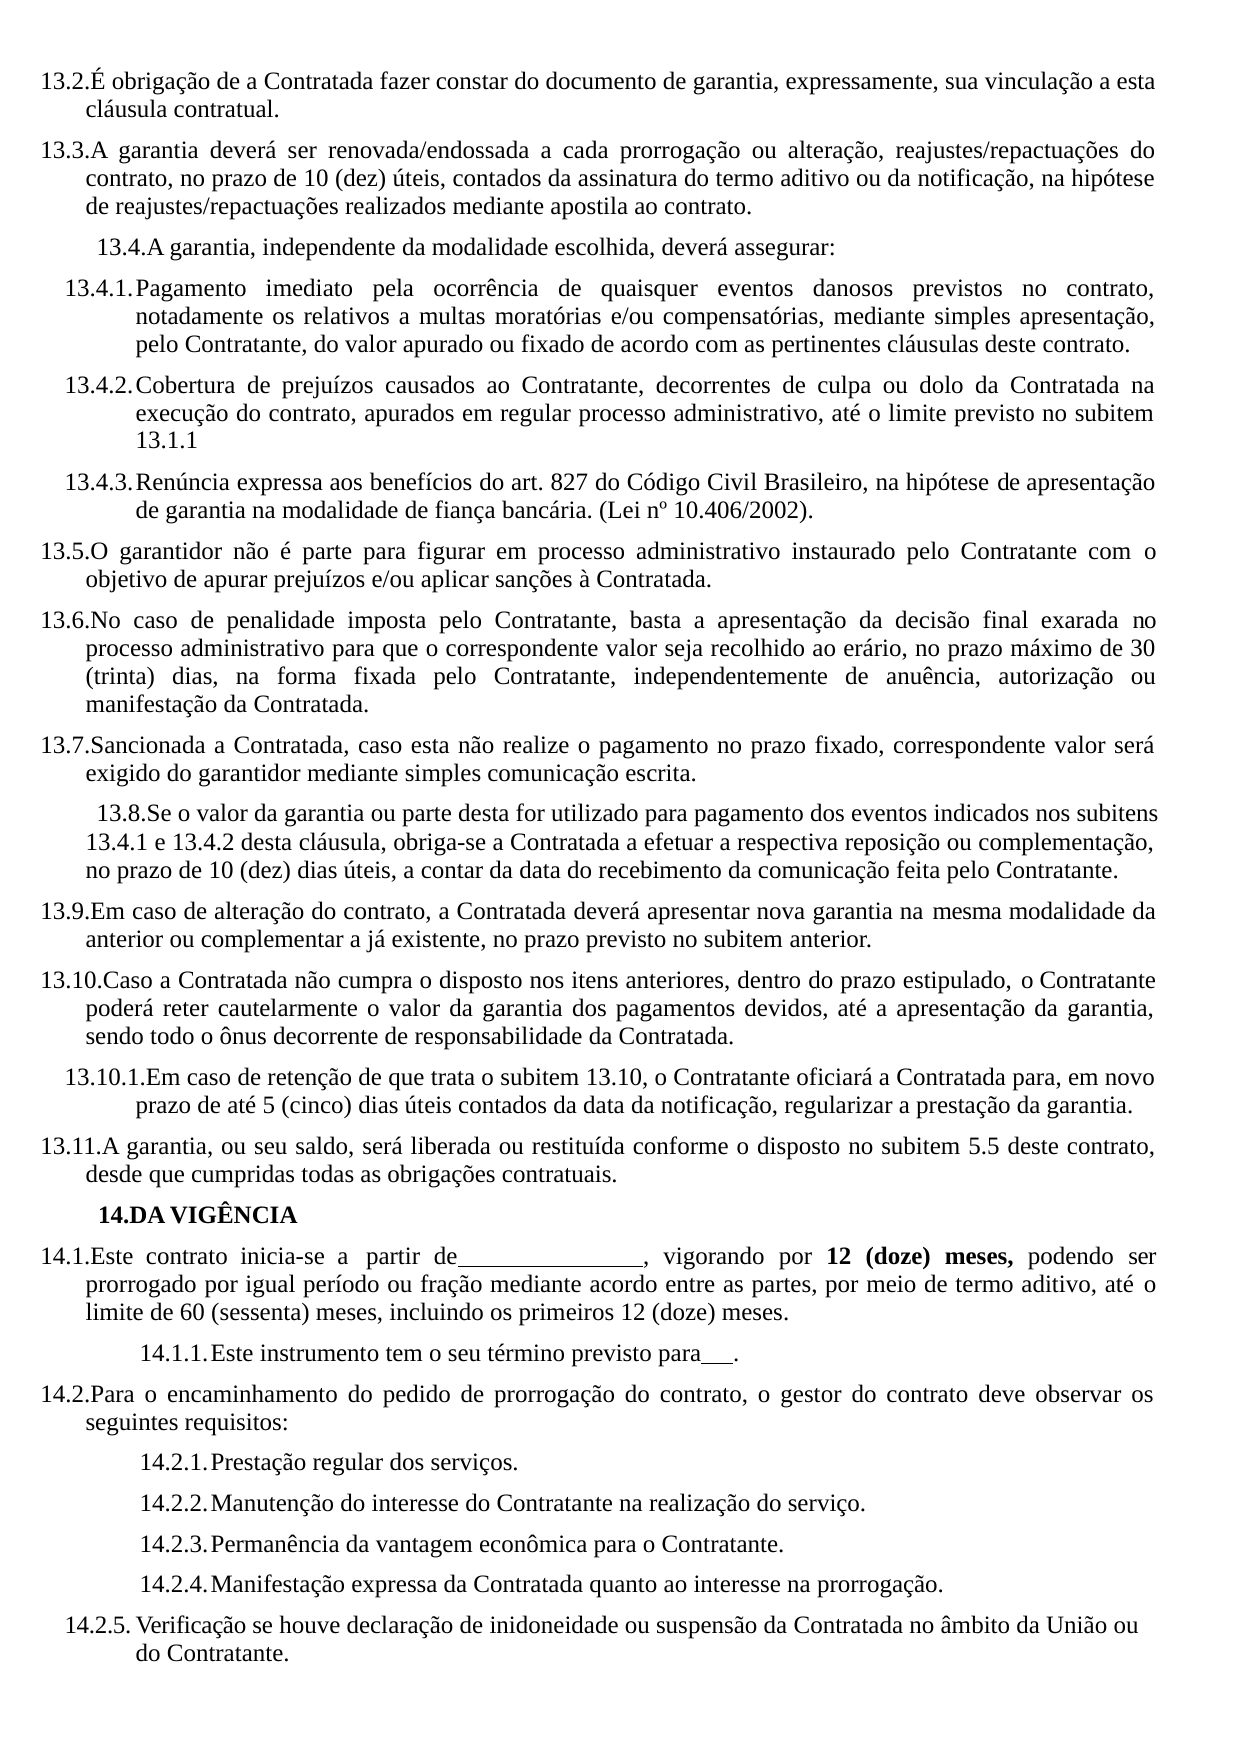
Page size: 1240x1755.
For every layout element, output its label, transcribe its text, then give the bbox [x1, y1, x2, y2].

list Manifestação expressa da Contratada quanto ao interesse na prorrogação. [139, 1569, 1179, 1598]
list A garantia, ou seu saldo, será liberada ou restituída conforme o disposto no subitem 5.5 deste contrato, desde que cumpridas todas as obrigações contratuais. [62, 1131, 1156, 1188]
list Caso a Contratada não cumpra o disposto nos itens anteriores, dentro do prazo estipulado, o Contratante poderá reter cautelarmente o valor da garantia dos pagamentos devidos, até a apresentação da garantia, sendo todo o ônus decorrente de responsabilidade da Contratada. [62, 965, 1156, 1050]
list Verificação se houve declaração de inidoneidade ou suspensão da Contratada no âmbito da União ou do Contratante. [64, 1610, 1155, 1667]
list Permanência da vantagem econômica para o Contratante. [139, 1529, 1179, 1557]
list É obrigação de a Contratada fazer constar do documento de garantia, expressamente, sua vinculação a esta cláusula contratual. [62, 66, 1156, 123]
list Para o encaminhamento do pedido de prorrogação do contrato, o gestor do contrato deve observar os seguintes requisitos: [62, 1379, 1155, 1435]
list Cobertura de prejuízos causados ao Contratante, decorrentes de culpa ou dolo da Contratada na execução do contrato, apurados em regular processo administrativo, até o limite previsto no subitem 13.1.1 [64, 370, 1156, 454]
list Em caso de retenção de que trata o subitem 13.10, o Contratante oficiará a Contratada para, em novo prazo de até 5 (cinco) dias úteis contados da data da notificação, regularizar a prestação da garantia. [64, 1062, 1156, 1119]
list Este instrumento tem o seu término previsto para . [139, 1338, 1179, 1366]
list A garantia, independente da modalidade escolhida, deverá assegurar: [119, 232, 1179, 260]
list A garantia deverá ser renovada/endossada a cada prorrogação ou alteração, reajustes/repactuações do contrato, no prazo de 10 (dez) úteis, contados da assinatura do termo aditivo ou da notificação, na hipótese de reajustes/repactuações realizados mediante apostila ao contrato. [62, 135, 1156, 220]
list Manutenção do interesse do Contratante na realização do serviço. [139, 1488, 1179, 1517]
list No caso de penalidade imposta pelo Contratante, basta a apresentação da decisão final exarada no processo administrativo para que o correspondente valor seja recolhido ao erário, no prazo máximo de 30 (trinta) dias, na forma fixada pelo Contratante, independentemente de anuência, autorização ou manifestação da Contratada. [62, 605, 1156, 717]
list Este contrato inicia-se a partir de , vigorando por 12 (doze) meses, podendo ser prorrogado por igual período ou fração mediante acordo entre as partes, por meio de termo aditivo, até o limite de 60 (sessenta) meses, incluindo os primeiros 12 (doze) meses. [62, 1241, 1156, 1326]
list Em caso de alteração do contrato, a Contratada deverá apresentar nova garantia na mesma modalidade da anterior ou complementar a já existente, no prazo previsto no subitem anterior. [62, 896, 1156, 953]
list O garantidor não é parte para figurar em processo administrativo instaurado pelo Contratante com o objetivo de apurar prejuízos e/ou aplicar sanções à Contratada. [62, 536, 1156, 592]
subtitle DA VIGÊNCIA [98, 1200, 1179, 1229]
list Prestação regular dos serviços. [139, 1447, 1179, 1476]
list Se o valor da garantia ou parte desta for utilizado para pagamento dos eventos indicados nos subitens [119, 798, 1179, 827]
list Renúncia expressa aos benefícios do art. 827 do Código Civil Brasileiro, na hipótese de apresentação de garantia na modalidade de fiança bancária. (Lei nº 10.406/2002). [64, 467, 1155, 523]
list Sancionada a Contratada, caso esta não realize o pagamento no prazo fixado, correspondente valor será exigido do garantidor mediante simples comunicação escrita. [62, 730, 1156, 786]
text 13.4.1 e 13.4.2 desta cláusula, obriga-se a Contratada a efetuar a respectiva reposição ou complementação, no prazo de 10 (dez) dias úteis, a contar da data do recebimento da comunicação feita pelo Contratante. [85, 827, 1156, 884]
list Pagamento imediato pela ocorrência de quaisquer eventos danosos previstos no contrato, notadamente os relativos a multas moratórias e/ou compensatórias, mediante simples apresentação, pelo Contratante, do valor apurado ou fixado de acordo com as pertinentes cláusulas deste contrato. [64, 273, 1156, 357]
